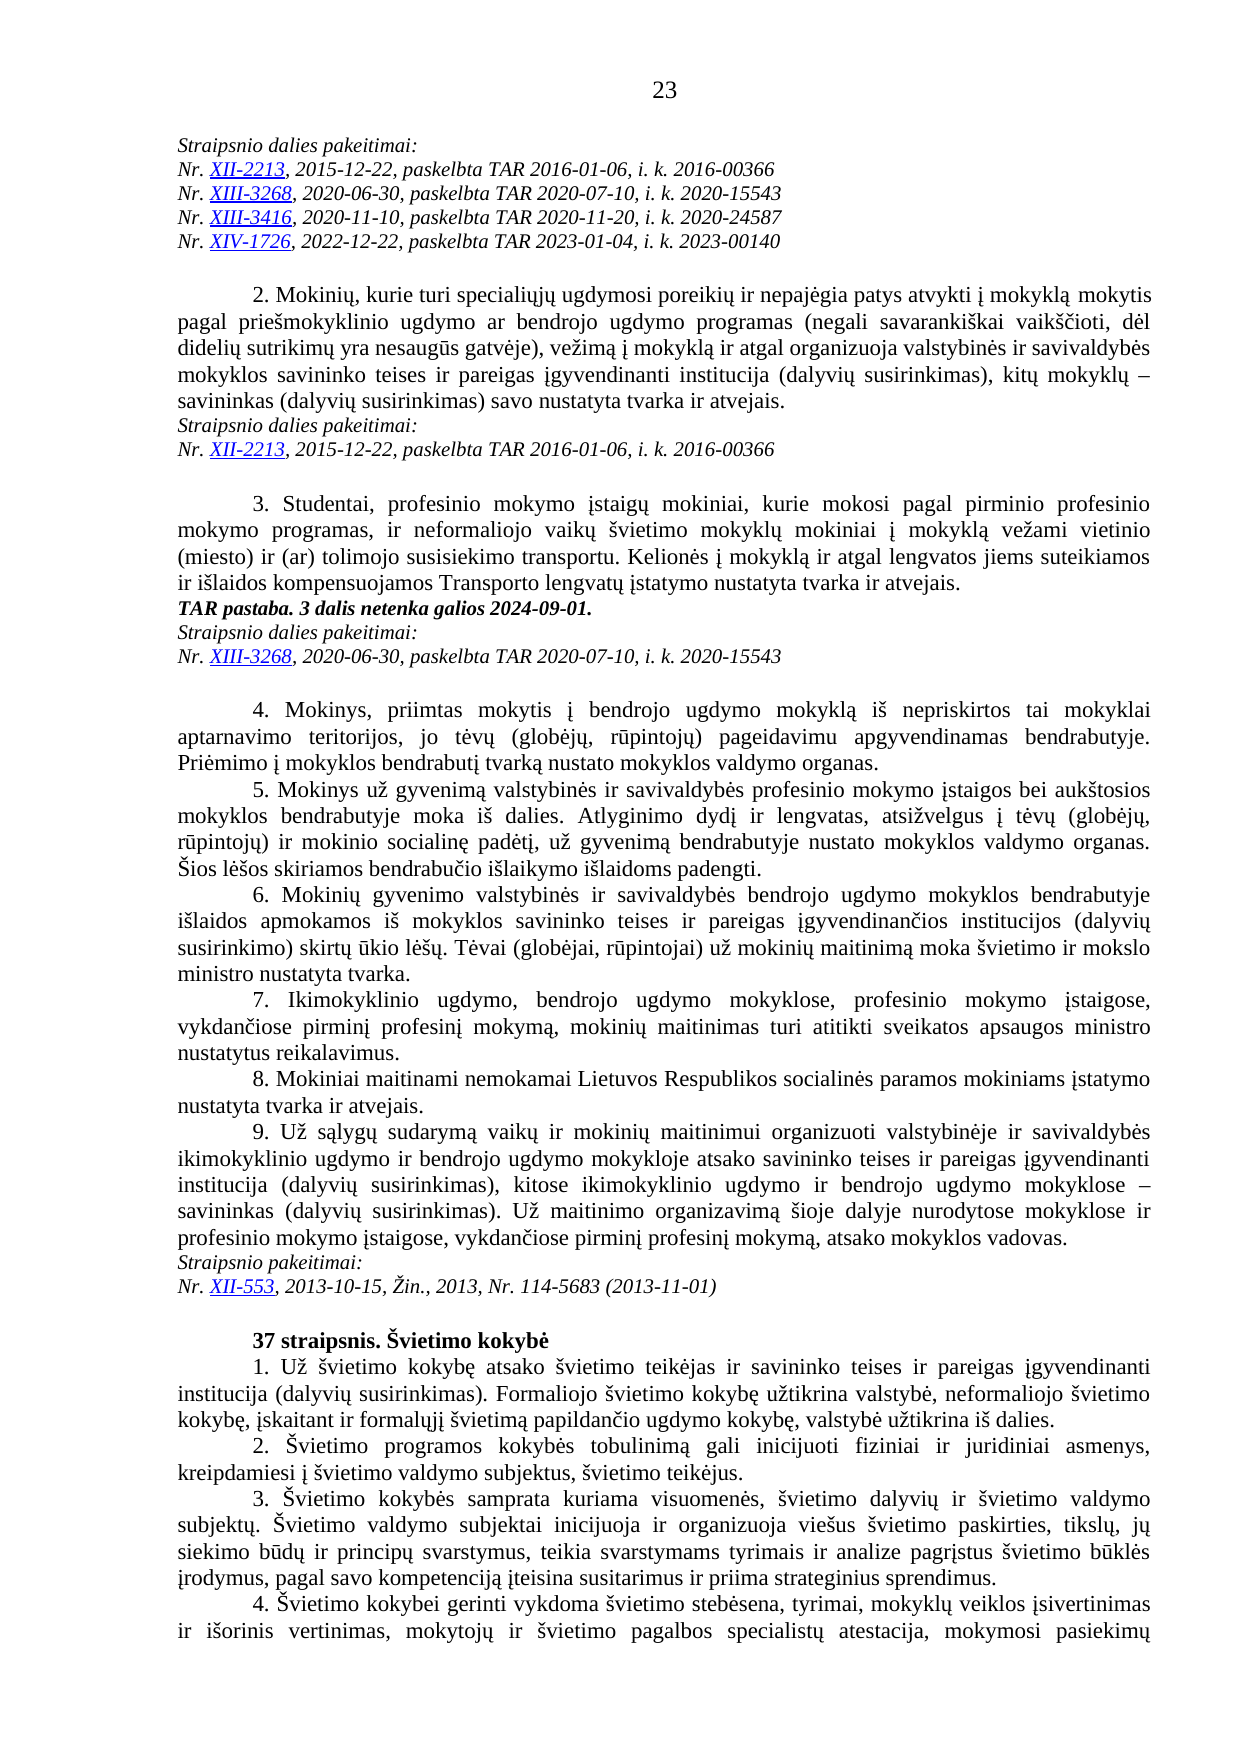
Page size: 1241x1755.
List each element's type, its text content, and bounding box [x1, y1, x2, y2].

text Nr. XII-553, 2013-10-15, Žin., 2013, Nr. 114-5683 (2013-11-01) [177, 1274, 1152, 1298]
text 1. Už švietimo kokybę atsako švietimo teikėjas ir savininko teises ir pareigas įgyvendinanti institucija (dalyvių susirinkimas). Formaliojo švietimo kokybę užtikrina valstybė, neformaliojo švietimo kokybę, įskaitant ir formalųjį švietimą papildančio ugdymo kokybę, valstybė užtikrina iš dalies. [177, 1353, 1152, 1432]
text Nr. XIV-1726, 2022-12-22, paskelbta TAR 2023-01-04, i. k. 2023-00140 [177, 229, 1152, 253]
text 8. Mokiniai maitinami nemokamai Lietuvos Respublikos socialinės paramos mokiniams įstatymo nustatyta tvarka ir atvejais. [177, 1066, 1152, 1118]
text Straipsnio dalies pakeitimai: [177, 413, 1152, 437]
text 37 straipsnis. Švietimo kokybė [177, 1327, 1152, 1353]
text 9. Už sąlygų sudarymą vaikų ir mokinių maitinimui organizuoti valstybinėje ir savivaldybės ikimokyklinio ugdymo ir bendrojo ugdymo mokykloje atsako savininko teises ir pareigas įgyvendinanti institucija (dalyvių susirinkimas), kitose ikimokyklinio ugdymo ir bendrojo ugdymo mokyklose – savininkas (dalyvių susirinkimas). Už maitinimo organizavimą šioje dalyje nurodytose mokyklose ir profesinio mokymo įstaigose, vykdančiose pirminį profesinį mokymą, atsako mokyklos vadovas. [177, 1118, 1152, 1250]
text Nr. XIII-3416, 2020-11-10, paskelbta TAR 2020-11-20, i. k. 2020-24587 [177, 205, 1152, 229]
text Nr. XII-2213, 2015-12-22, paskelbta TAR 2016-01-06, i. k. 2016-00366 [177, 437, 1152, 461]
text 2. Mokinių, kurie turi specialiųjų ugdymosi poreikių ir nepajėgia patys atvykti į mokyklą mokytis pagal priešmokyklinio ugdymo ar bendrojo ugdymo programas (negali savarankiškai vaikščioti, dėl didelių sutrikimų yra nesaugūs gatvėje), vežimą į mokyklą ir atgal organizuoja valstybinės ir savivaldybės mokyklos savininko teises ir pareigas įgyvendinanti institucija (dalyvių susirinkimas), kitų mokyklų – savininkas (dalyvių susirinkimas) savo nustatyta tvarka ir atvejais. [177, 282, 1152, 413]
text Straipsnio dalies pakeitimai: [177, 132, 1152, 157]
text 2. Švietimo programos kokybės tobulinimą gali inicijuoti fiziniai ir juridiniai asmenys, kreipdamiesi į švietimo valdymo subjektus, švietimo teikėjus. [177, 1432, 1152, 1485]
text Nr. XIII-3268, 2020-06-30, paskelbta TAR 2020-07-10, i. k. 2020-15543 [177, 181, 1152, 205]
text 7. Ikimokyklinio ugdymo, bendrojo ugdymo mokyklose, profesinio mokymo įstaigose, vykdančiose pirminį profesinį mokymą, mokinių maitinimas turi atitikti sveikatos apsaugos ministro nustatytus reikalavimus. [177, 986, 1152, 1066]
text 4. Mokinys, priimtas mokytis į bendrojo ugdymo mokyklą iš nepriskirtos tai mokyklai aptarnavimo teritorijos, jo tėvų (globėjų, rūpintojų) pageidavimu apgyvendinamas bendrabutyje. Priėmimo į mokyklos bendrabutį tvarką nustato mokyklos valdymo organas. [177, 697, 1152, 776]
text Nr. XIII-3268, 2020-06-30, paskelbta TAR 2020-07-10, i. k. 2020-15543 [177, 644, 1152, 668]
text 5. Mokinys už gyvenimą valstybinės ir savivaldybės profesinio mokymo įstaigos bei aukštosios mokyklos bendrabutyje moka iš dalies. Atlyginimo dydį ir lengvatas, atsižvelgus į tėvų (globėjų, rūpintojų) ir mokinio socialinę padėtį, už gyvenimą bendrabutyje nustato mokyklos valdymo organas. Šios lėšos skiriamos bendrabučio išlaikymo išlaidoms padengti. [177, 776, 1152, 881]
text 3. Švietimo kokybės samprata kuriama visuomenės, švietimo dalyvių ir švietimo valdymo subjektų. Švietimo valdymo subjektai inicijuoja ir organizuoja viešus švietimo paskirties, tikslų, jų siekimo būdų ir principų svarstymus, teikia svarstymams tyrimais ir analize pagrįstus švietimo būklės įrodymus, pagal savo kompetenciją įteisina susitarimus ir priima strateginius sprendimus. [177, 1485, 1152, 1590]
text 4. Švietimo kokybei gerinti vykdoma švietimo stebėsena, tyrimai, mokyklų veiklos įsivertinimas ir išorinis vertinimas, mokytojų ir švietimo pagalbos specialistų atestacija, mokymosi pasiekimų [177, 1590, 1152, 1643]
text Straipsnio pakeitimai: [177, 1250, 1152, 1274]
text 6. Mokinių gyvenimo valstybinės ir savivaldybės bendrojo ugdymo mokyklos bendrabutyje išlaidos apmokamos iš mokyklos savininko teises ir pareigas įgyvendinančios institucijos (dalyvių susirinkimo) skirtų ūkio lėšų. Tėvai (globėjai, rūpintojai) už mokinių maitinimą moka švietimo ir mokslo ministro nustatyta tvarka. [177, 881, 1152, 986]
text Nr. XII-2213, 2015-12-22, paskelbta TAR 2016-01-06, i. k. 2016-00366 [177, 157, 1152, 181]
text Straipsnio dalies pakeitimai: [177, 620, 1152, 644]
text 3. Studentai, profesinio mokymo įstaigų mokiniai, kurie mokosi pagal pirminio profesinio mokymo programas, ir neformaliojo vaikų švietimo mokyklų mokiniai į mokyklą vežami vietinio (miesto) ir (ar) tolimojo susisiekimo transportu. Kelionės į mokyklą ir atgal lengvatos jiems suteikiamos ir išlaidos kompensuojamos Transporto lengvatų įstatymo nustatyta tvarka ir atvejais. [177, 490, 1152, 596]
text TAR pastaba. 3 dalis netenka galios 2024-09-01. [177, 596, 1152, 620]
